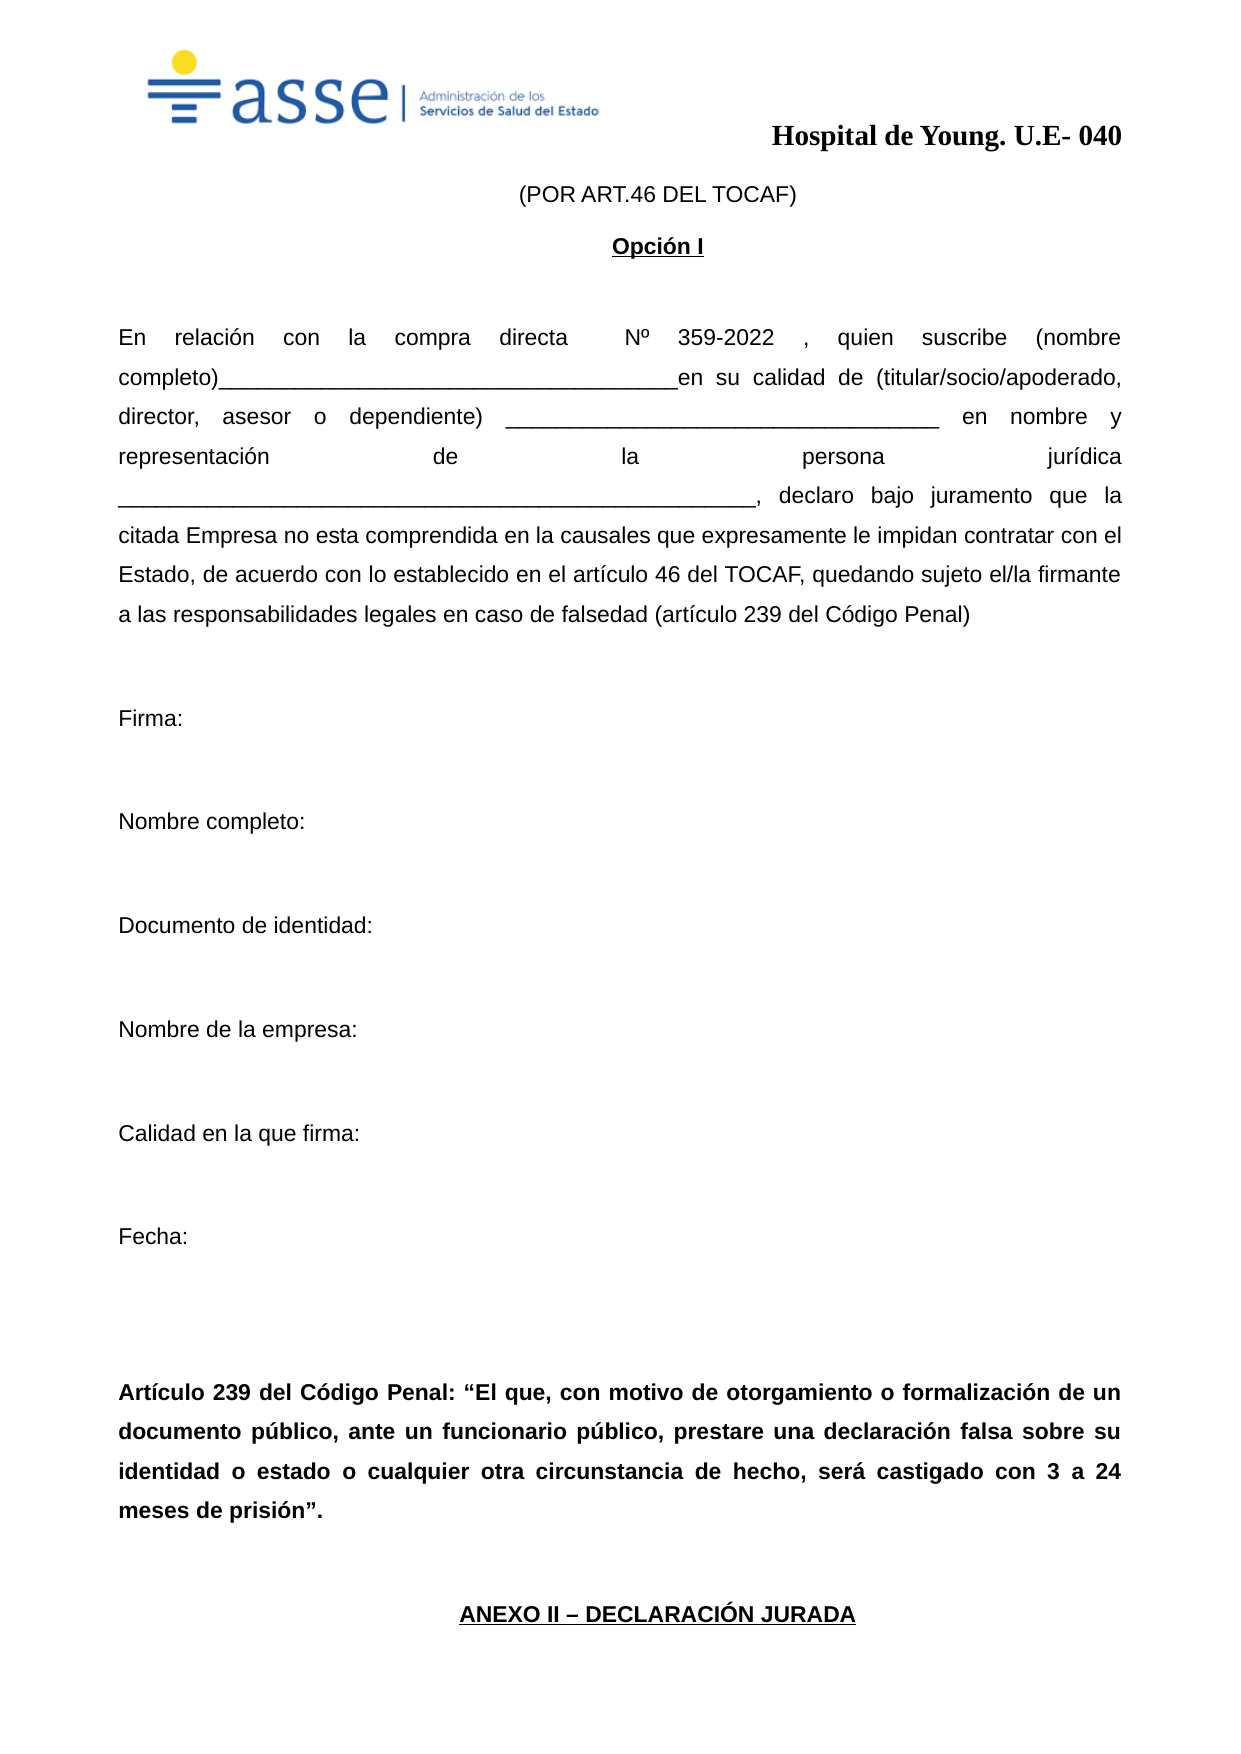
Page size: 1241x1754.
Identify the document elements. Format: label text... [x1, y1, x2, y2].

text Firma: [118, 704, 1122, 731]
text En relación con la compra directa Nº 359-2022 , quien suscribe (nombre completo)____________________________________en su calidad de (titular/socio/apoderado, director, asesor o dependiente) __________________________________ en nombre y representación de la persona jurídica __________________________________________________, declaro bajo juramento que la citada Empresa no esta comprendida en la causales que expresamente le impidan contratar con el Estado, de acuerdo con lo establecido en el artículo 46 del TOCAF, quedando sujeto el/la firmante a las responsabilidades legales en caso de falsedad (artículo 239 del Código Penal) [118, 324, 1122, 627]
text Opción I [193, 233, 1122, 259]
text Nombre de la empresa: [118, 1016, 1122, 1042]
text Calidad en la que firma: [118, 1119, 1122, 1146]
text Nombre completo: [118, 808, 1122, 834]
text Artículo 239 del Código Penal: “El que, con motivo de otorgamiento o formalización de un documento público, ante un funcionario público, prestare una declaración falsa sobre su identidad o estado o cualquier otra circunstancia de hecho, será castigado con 3 a 24 meses de prisión”. [118, 1379, 1122, 1524]
picture [118, 24, 628, 150]
text Documento de identidad: [118, 912, 1122, 938]
text (POR ART.46 DEL TOCAF) [193, 181, 1122, 207]
text Fecha: [118, 1223, 1122, 1249]
text ANEXO II – DECLARACIÓN JURADA [193, 1601, 1122, 1627]
